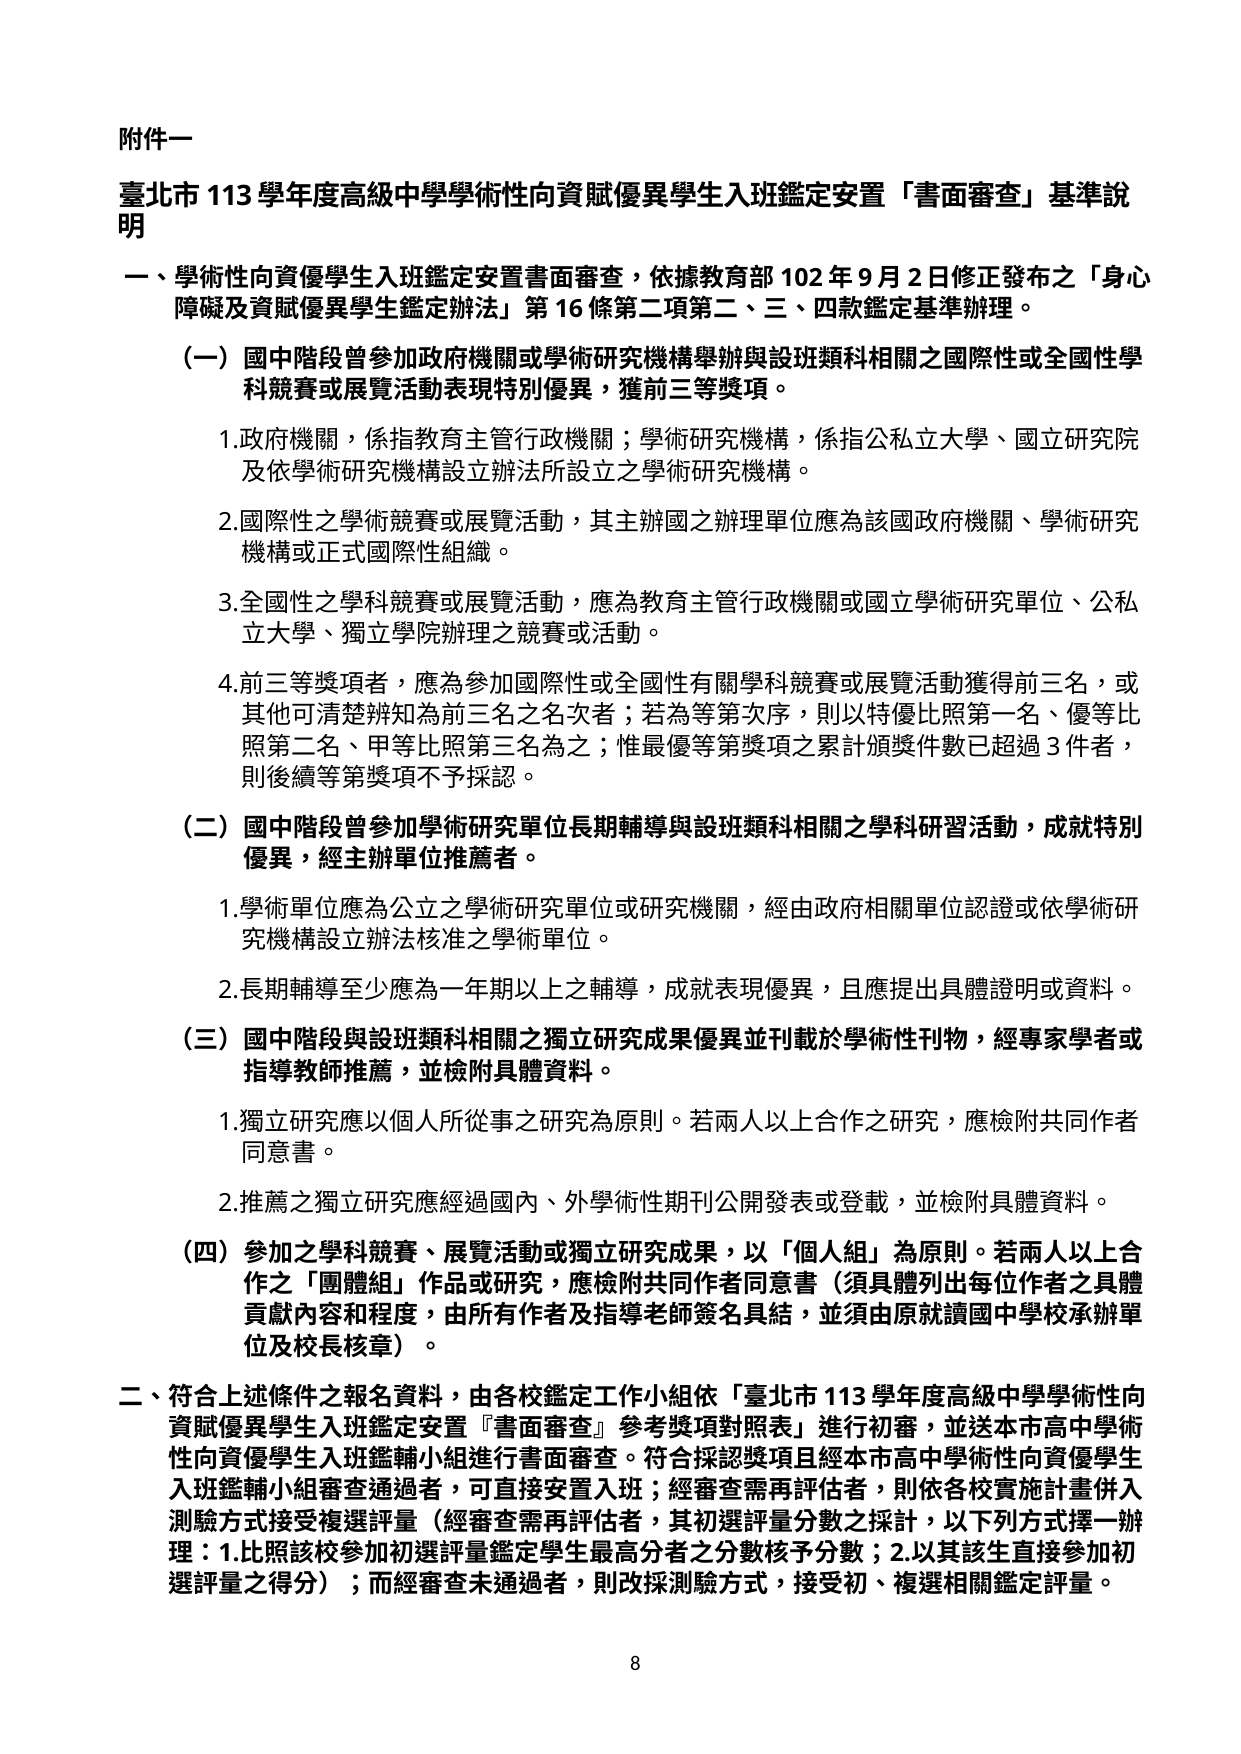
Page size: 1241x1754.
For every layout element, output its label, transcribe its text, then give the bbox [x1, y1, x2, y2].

text 二、符合上述條件之報名資料，由各校鑑定工作小組依「臺北市113學年度高級中學學術性向資賦優異學生入班鑑定安置『書面審查』參考獎項對照表」進行初審，並送本市高中學術性向資優學生入班鑑輔小組進行書面審查。符合採認獎項且經本市高中學術性向資優學生入班鑑輔小組審查通過者，可直接安置入班；經審查需再評估者，則依各校實施計畫併入測驗方式接受複選評量（經審查需再評估者，其初選評量分數之採計，以下列方式擇一辦理：1.比照該校參加初選評量鑑定學生最高分者之分數核予分數；2.以其該生直接參加初選評量之得分）；而經審查未通過者，則改採測驗方式，接受初、複選相關鑑定評量。 [118, 1380, 1152, 1599]
text 1.學術單位應為公立之學術研究單位或研究機關，經由政府相關單位認證或依學術研究機構設立辦法核准之學術單位。 [218, 892, 1152, 955]
text （一）國中階段曾參加政府機關或學術研究機構舉辦與設班類科相關之國際性或全國性學科競賽或展覽活動表現特別優異，獲前三等獎項。 [168, 342, 1152, 405]
text 1.獨立研究應以個人所從事之研究為原則。若兩人以上合作之研究，應檢附共同作者同意書。 [218, 1105, 1152, 1167]
text 1.政府機關，係指教育主管行政機關；學術研究機構，係指公私立大學、國立研究院及依學術研究機構設立辦法所設立之學術研究機構。 [218, 424, 1152, 486]
text 臺北市113學年度高級中學學術性向資賦優異學生入班鑑定安置「書面審查」基準說明 [117, 180, 1142, 242]
text 附件一 [118, 119, 1152, 156]
text 3.全國性之學科競賽或展覽活動，應為教育主管行政機關或國立學術研究單位、公私立大學、獨立學院辦理之競賽或活動。 [218, 586, 1152, 649]
text （四）參加之學科競賽、展覽活動或獨立研究成果，以「個人組」為原則。若兩人以上合作之「團體組」作品或研究，應檢附共同作者同意書（須具體列出每位作者之具體貢獻內容和程度，由所有作者及指導老師簽名具結，並須由原就讀國中學校承辦單位及校長核章）。 [168, 1236, 1152, 1361]
text 一、學術性向資優學生入班鑑定安置書面審查，依據教育部102年9月2日修正發布之「身心障礙及資賦優異學生鑑定辦法」第16條第二項第二、三、四款鑑定基準辦理。 [124, 261, 1152, 324]
text 2.長期輔導至少應為一年期以上之輔導，成就表現優異，且應提出具體證明或資料。 [218, 974, 1152, 1005]
text 2.推薦之獨立研究應經過國內、外學術性期刊公開發表或登載，並檢附具體資料。 [218, 1186, 1152, 1217]
text 4.前三等獎項者，應為參加國際性或全國性有關學科競賽或展覽活動獲得前三名，或其他可清楚辨知為前三名之名次者；若為等第次序，則以特優比照第一名、優等比照第二名、甲等比照第三名為之；惟最優等第獎項之累計頒獎件數已超過3件者，則後續等第獎項不予採認。 [218, 667, 1152, 792]
text （三）國中階段與設班類科相關之獨立研究成果優異並刊載於學術性刊物，經專家學者或指導教師推薦，並檢附具體資料。 [168, 1024, 1152, 1086]
text （二）國中階段曾參加學術研究單位長期輔導與設班類科相關之學科研習活動，成就特別優異，經主辦單位推薦者。 [168, 811, 1152, 874]
text 2.國際性之學術競賽或展覽活動，其主辦國之辦理單位應為該國政府機關、學術研究機構或正式國際性組織。 [218, 505, 1152, 567]
